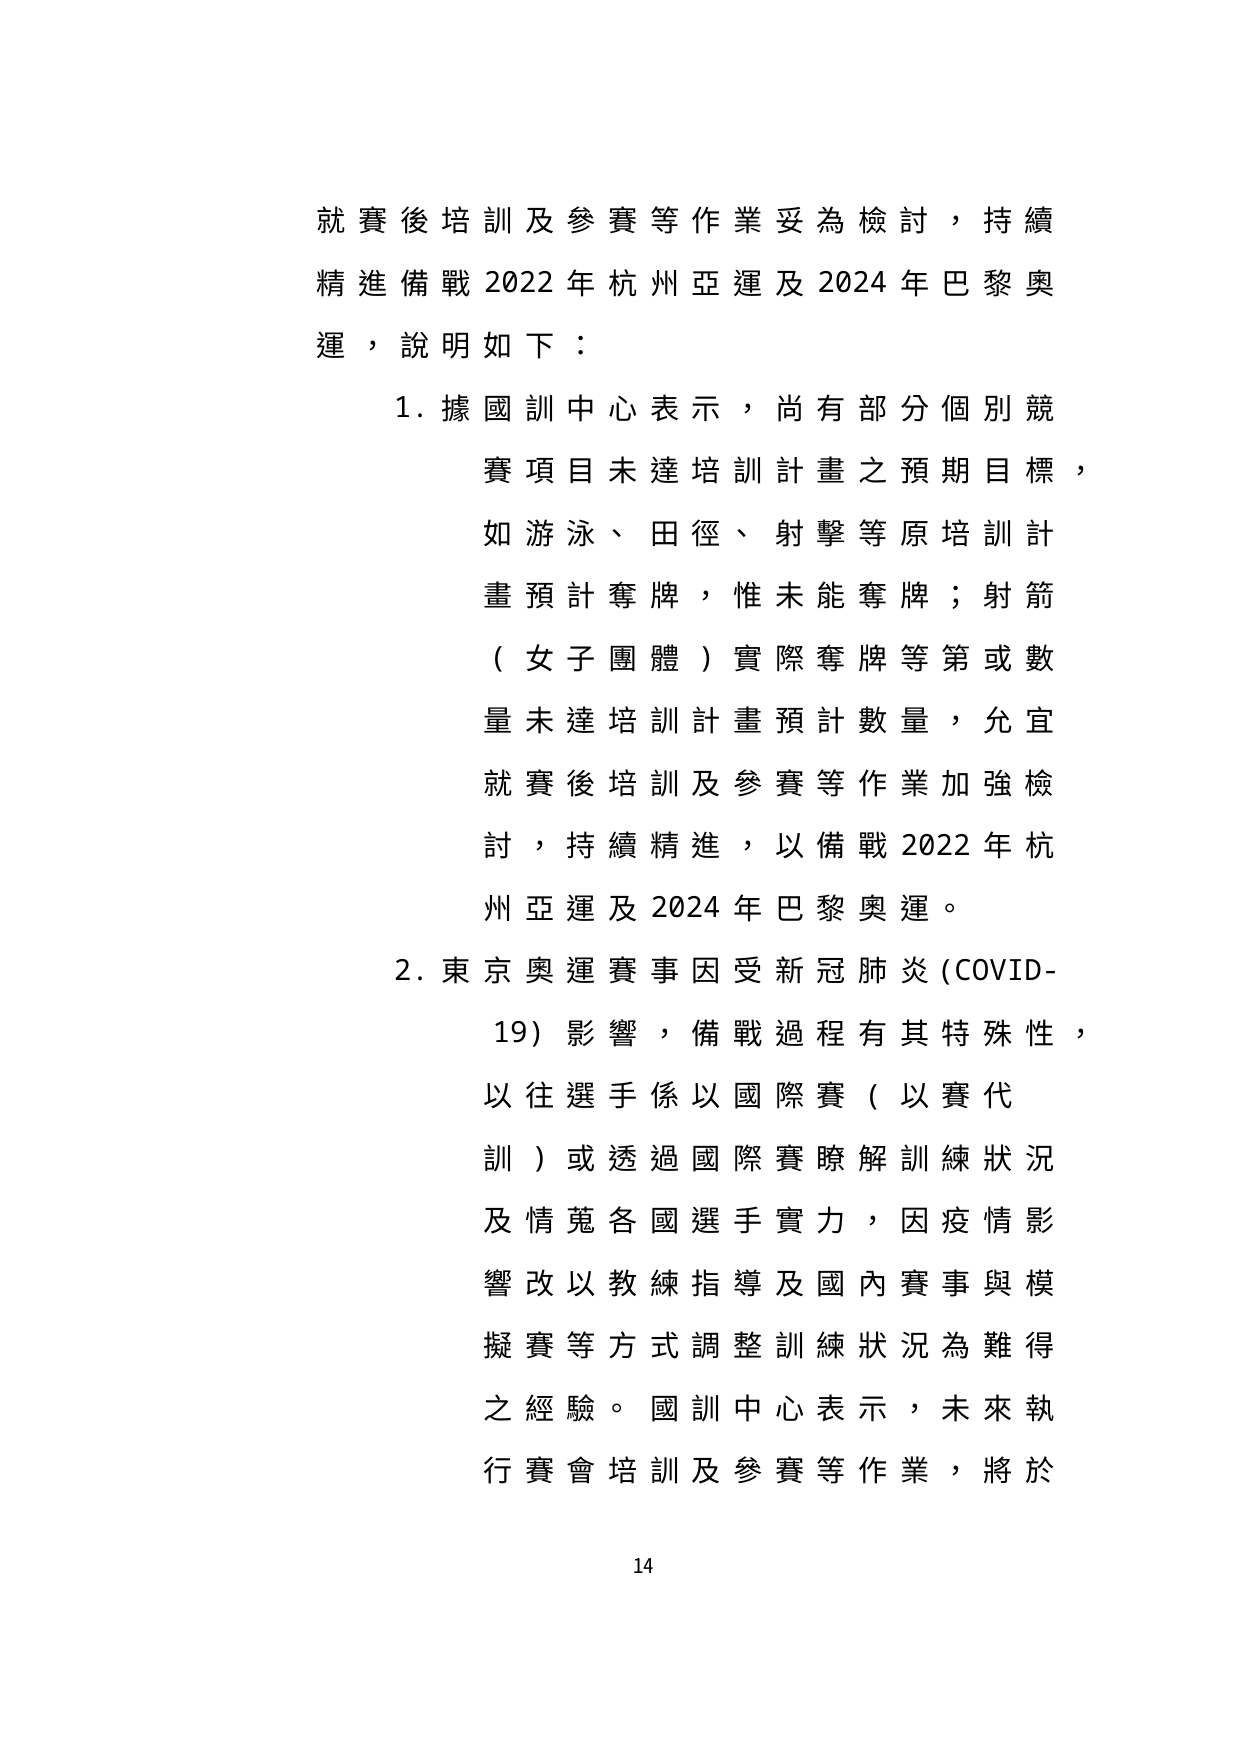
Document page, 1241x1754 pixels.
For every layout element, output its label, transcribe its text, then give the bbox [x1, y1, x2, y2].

text 就賽後培訓及參賽等作業妥為檢討，持續精進備戰2022年杭州亞運及2024年巴黎奧運，說明如下： [274, 177, 1060, 365]
list 東京奧運賽事因受新冠肺炎(COVID-19)影響，備戰過程有其特殊性，以往選手係以國際賽(以賽代訓)或透過國際賽瞭解訓練狀況及情蒐各國選手實力，因疫情影響改以教練指導及國內賽事與模擬賽等方式調整訓練狀況為難得之經驗。國訓中心表示，未來執行賽會培訓及參賽等作業，將於國際參賽成績、國內訓練及運動科學評估等進行合理選材，並輔導各單項協會辦理模擬賽或國內選拔賽，強化選手參賽感覺、評估訓練成效及調整身體狀態等。 [362, 927, 1060, 1490]
list 據國訓中心表示，尚有部分個別競賽項目未達培訓計畫之預期目標，如游泳、田徑、射擊等原培訓計畫預計奪牌，惟未能奪牌；射箭(女子團體)實際奪牌等第或數量未達培訓計畫預計數量，允宜就賽後培訓及參賽等作業加強檢討，持續精進，以備戰2022年杭州亞運及2024年巴黎奧運。 [362, 365, 1060, 927]
